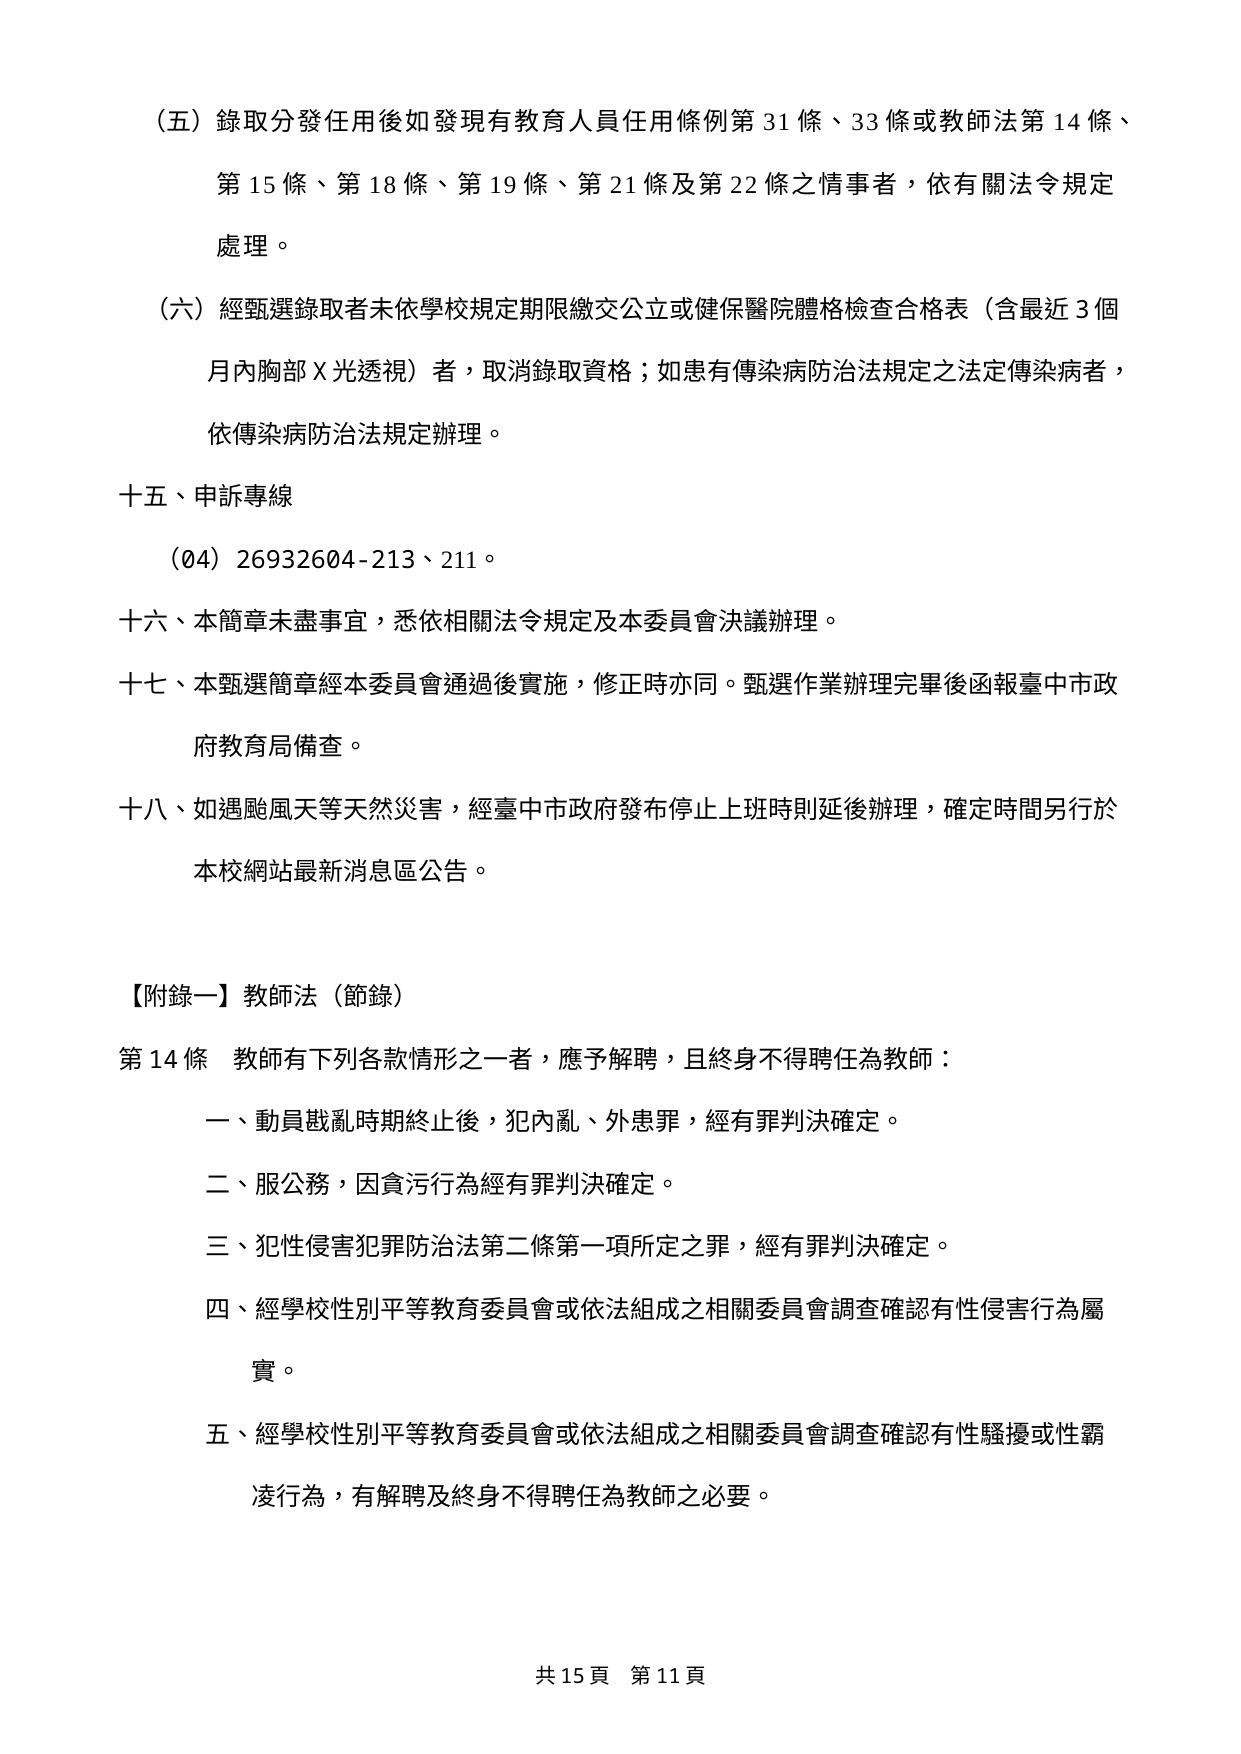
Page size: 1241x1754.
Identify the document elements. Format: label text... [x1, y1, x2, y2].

text 三、犯性侵害犯罪防治法第二條第一項所定之罪，經有罪判決確定。 [206, 1203, 1122, 1266]
text 【附錄一】教師法（節錄） [118, 953, 1122, 1016]
text 十五、申訴專線 [118, 453, 1122, 516]
text 第14條 教師有下列各款情形之一者，應予解聘，且終身不得聘任為教師： [118, 1016, 1122, 1078]
text （04）26932604-213、211。 [118, 516, 1122, 578]
text 十七、本甄選簡章經本委員會通過後實施，修正時亦同。甄選作業辦理完畢後函報臺中市政府教育局備查。 [118, 641, 1122, 766]
text 四、經學校性別平等教育委員會或依法組成之相關委員會調查確認有性侵害行為屬實。 [206, 1266, 1122, 1391]
text 十八、如遇颱風天等天然災害，經臺中市政府發布停止上班時則延後辦理，確定時間另行於本校網站最新消息區公告。 [118, 766, 1122, 891]
text 二、服公務，因貪污行為經有罪判決確定。 [206, 1141, 1122, 1203]
text （五）錄取分發任用後如發現有教育人員任用條例第31條、33條或教師法第14條、第15條、第18條、第19條、第21條及第22條之情事者，依有關法令規定處理。 [141, 78, 1122, 266]
text （六）經甄選錄取者未依學校規定期限繳交公立或健保醫院體格檢查合格表（含最近3個月內胸部X光透視）者，取消錄取資格；如患有傳染病防治法規定之法定傳染病者，依傳染病防治法規定辦理。 [144, 266, 1122, 453]
text 五、經學校性別平等教育委員會或依法組成之相關委員會調查確認有性騷擾或性霸凌行為，有解聘及終身不得聘任為教師之必要。 [206, 1391, 1122, 1516]
text 十六、本簡章未盡事宜，悉依相關法令規定及本委員會決議辦理。 [118, 578, 1122, 641]
text 一、動員戡亂時期終止後，犯內亂、外患罪，經有罪判決確定。 [206, 1078, 1122, 1141]
